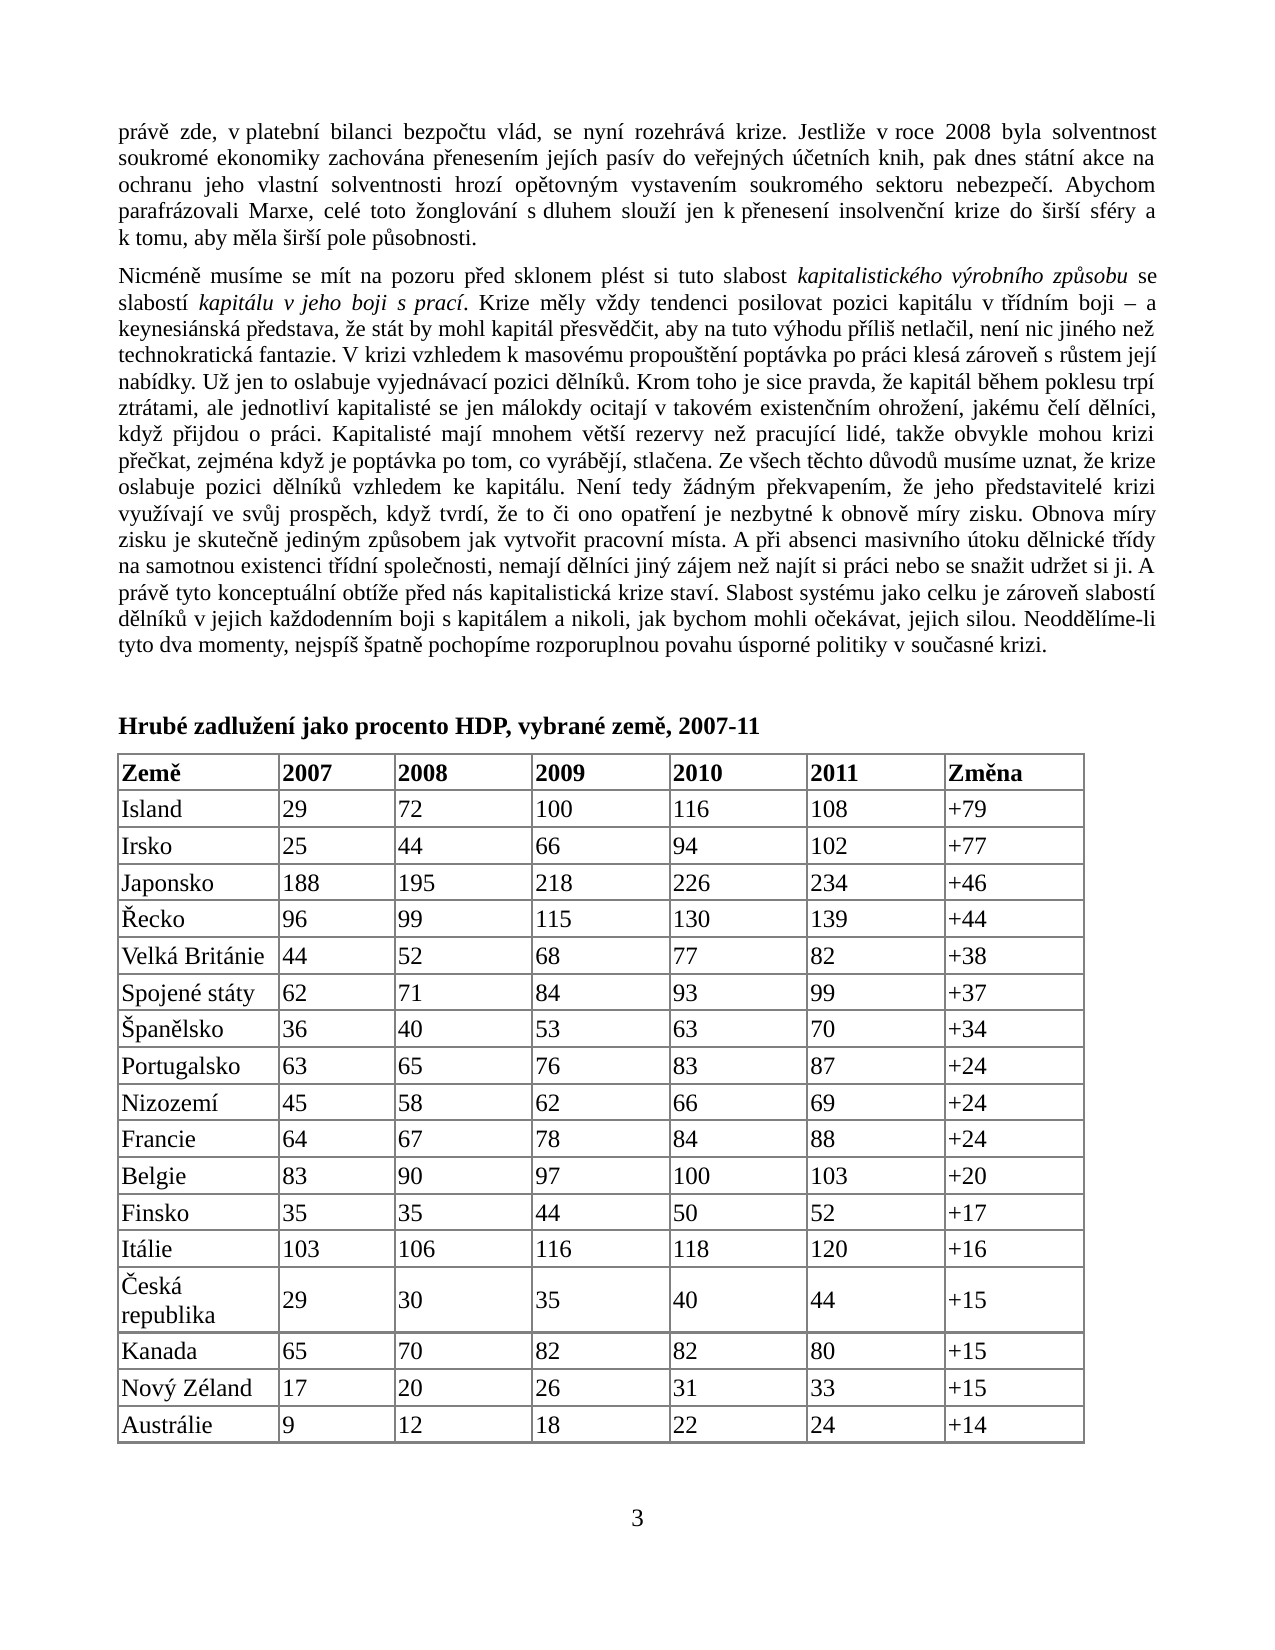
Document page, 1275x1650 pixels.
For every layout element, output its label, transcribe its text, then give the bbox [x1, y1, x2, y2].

table_cell 26 [533, 1370, 669, 1405]
table_cell 67 [396, 1121, 531, 1156]
table_cell 22 [671, 1407, 806, 1441]
table_cell 71 [396, 975, 531, 1009]
table_cell 97 [533, 1158, 669, 1193]
table_cell 44 [280, 938, 394, 973]
table_cell 29 [280, 791, 394, 826]
table_cell 96 [280, 901, 394, 936]
table_cell +44 [946, 901, 1083, 936]
table_cell 87 [808, 1048, 944, 1083]
table_cell 90 [396, 1158, 531, 1193]
table_cell 24 [808, 1407, 944, 1441]
table_cell 25 [280, 828, 394, 863]
table_cell +46 [946, 865, 1083, 899]
table_cell 44 [808, 1268, 944, 1331]
table_cell 69 [808, 1085, 944, 1119]
table_cell +34 [946, 1011, 1083, 1046]
table_cell 31 [671, 1370, 806, 1405]
table_cell 20 [396, 1370, 531, 1405]
table_cell Island [119, 791, 278, 826]
table_cell +38 [946, 938, 1083, 973]
table_cell 12 [396, 1407, 531, 1441]
table_cell 30 [396, 1268, 531, 1331]
table_cell 116 [533, 1231, 669, 1266]
table_cell Španělsko [119, 1011, 278, 1046]
table_cell 68 [533, 938, 669, 973]
table_header Země [119, 755, 278, 789]
table_cell Belgie [119, 1158, 278, 1193]
table_cell 78 [533, 1121, 669, 1156]
table_cell Spojené státy [119, 975, 278, 1009]
table_cell 65 [396, 1048, 531, 1083]
table_cell Česká republika [119, 1268, 278, 1331]
table_cell 93 [671, 975, 806, 1009]
table_cell 102 [808, 828, 944, 863]
table_cell 99 [808, 975, 944, 1009]
table_cell 84 [533, 975, 669, 1009]
table_cell 58 [396, 1085, 531, 1119]
table_cell 52 [396, 938, 531, 973]
table_cell 29 [280, 1268, 394, 1331]
table_cell +20 [946, 1158, 1083, 1193]
table_cell +14 [946, 1407, 1083, 1441]
table_cell 70 [396, 1334, 531, 1368]
table_cell 94 [671, 828, 806, 863]
table_cell 9 [280, 1407, 394, 1441]
table_cell 118 [671, 1231, 806, 1266]
table_cell 18 [533, 1407, 669, 1441]
table_cell 72 [396, 791, 531, 826]
table_cell Austrálie [119, 1407, 278, 1441]
table_header 2011 [808, 755, 944, 789]
table_cell +24 [946, 1121, 1083, 1156]
table_cell +79 [946, 791, 1083, 826]
table_cell 35 [396, 1195, 531, 1229]
table_cell 70 [808, 1011, 944, 1046]
table_cell 63 [280, 1048, 394, 1083]
table_cell 35 [533, 1268, 669, 1331]
text Hrubé zadlužení jako procento HDP, vybrané země, 2007-11 [118, 711, 1157, 740]
table_cell 130 [671, 901, 806, 936]
table_cell 65 [280, 1334, 394, 1368]
table_cell +17 [946, 1195, 1083, 1229]
table_cell 76 [533, 1048, 669, 1083]
table_cell Kanada [119, 1334, 278, 1368]
table_cell 116 [671, 791, 806, 826]
table_cell 188 [280, 865, 394, 899]
table_cell 120 [808, 1231, 944, 1266]
table_cell 53 [533, 1011, 669, 1046]
table_cell Finsko [119, 1195, 278, 1229]
table_cell +77 [946, 828, 1083, 863]
table_header Změna [946, 755, 1083, 789]
table_cell 62 [280, 975, 394, 1009]
table_cell +15 [946, 1334, 1083, 1368]
table_cell 83 [280, 1158, 394, 1193]
table_cell 44 [533, 1195, 669, 1229]
table_cell 35 [280, 1195, 394, 1229]
table_cell 106 [396, 1231, 531, 1266]
table_cell +15 [946, 1268, 1083, 1331]
table_cell 63 [671, 1011, 806, 1046]
table_cell 52 [808, 1195, 944, 1229]
table_cell 195 [396, 865, 531, 899]
table_header 2010 [671, 755, 806, 789]
table_cell 64 [280, 1121, 394, 1156]
table_cell 226 [671, 865, 806, 899]
table_header 2007 [280, 755, 394, 789]
table_cell Nizozemí [119, 1085, 278, 1119]
table_cell 80 [808, 1334, 944, 1368]
table_cell 44 [396, 828, 531, 863]
table_cell 36 [280, 1011, 394, 1046]
table_cell Francie [119, 1121, 278, 1156]
text právě zde, v platební bilanci bezpočtu vlád, se nyní rozehrává krize. Jestliže v roce 2008 byla solventnost soukromé ekonomiky zachována přenesením jejích pasív do veřejných účetních knih, pak dnes státní akce na ochranu jeho vlastní solventnosti hrozí opětovným vystavením soukromého sektoru nebezpečí. Abychom parafrázovali Marxe, celé toto žonglování s dluhem slouží jen k přenesení insolvenční krize do širší sféry a k tomu, aby měla širší pole působnosti. [118, 118, 1157, 250]
table_cell 66 [533, 828, 669, 863]
table_cell Japonsko [119, 865, 278, 899]
table_cell Nový Zéland [119, 1370, 278, 1405]
table_cell 40 [671, 1268, 806, 1331]
table_cell 40 [396, 1011, 531, 1046]
table_cell 45 [280, 1085, 394, 1119]
table_cell 17 [280, 1370, 394, 1405]
table_cell 99 [396, 901, 531, 936]
table_cell 82 [808, 938, 944, 973]
table_cell 103 [808, 1158, 944, 1193]
table_cell 139 [808, 901, 944, 936]
table_header 2008 [396, 755, 531, 789]
table_cell 82 [533, 1334, 669, 1368]
table_cell Velká Británie [119, 938, 278, 973]
table_cell +24 [946, 1085, 1083, 1119]
text Nicméně musíme se mít na pozoru před sklonem plést si tuto slabost kapitalistického výrobního způsobu se slabostí kapitálu v jeho boji s prací. Krize měly vždy tendenci posilovat pozici kapitálu v třídním boji – a keynesiánská představa, že stát by mohl kapitál přesvědčit, aby na tuto výhodu příliš netlačil, není nic jiného než technokratická fantazie. V krizi vzhledem k masovému propouštění poptávka po práci klesá zároveň s růstem její nabídky. Už jen to oslabuje vyjednávací pozici dělníků. Krom toho je sice pravda, že kapitál během poklesu trpí ztrátami, ale jednotliví kapitalisté se jen málokdy ocitají v takovém existenčním ohrožení, jakému čelí dělníci, když přijdou o práci. Kapitalisté mají mnohem větší rezervy než pracující lidé, takže obvykle mohou krizi přečkat, zejména když je poptávka po tom, co vyrábějí, stlačena. Ze všech těchto důvodů musíme uznat, že krize oslabuje pozici dělníků vzhledem ke kapitálu. Není tedy žádným překvapením, že jeho představitelé krizi využívají ve svůj prospěch, když tvrdí, že to či ono opatření je nezbytné k obnově míry zisku. Obnova míry zisku je skutečně jediným způsobem jak vytvořit pracovní místa. A při absenci masivního útoku dělnické třídy na samotnou existenci třídní společnosti, nemají dělníci jiný zájem než najít si práci nebo se snažit udržet si ji. A právě tyto konceptuální obtíže před nás kapitalistická krize staví. Slabost systému jako celku je zároveň slabostí dělníků v jejich každodenním boji s kapitálem a nikoli, jak bychom mohli očekávat, jejich silou. Neoddělíme-li tyto dva momenty, nejspíš špatně pochopíme rozporuplnou povahu úsporné politiky v současné krizi. [118, 262, 1157, 658]
table_cell 100 [671, 1158, 806, 1193]
table_cell 115 [533, 901, 669, 936]
table_cell +24 [946, 1048, 1083, 1083]
table_cell 50 [671, 1195, 806, 1229]
table_cell Portugalsko [119, 1048, 278, 1083]
table_cell 83 [671, 1048, 806, 1083]
table_cell Řecko [119, 901, 278, 936]
table_cell Irsko [119, 828, 278, 863]
table_cell 77 [671, 938, 806, 973]
table_cell +15 [946, 1370, 1083, 1405]
table_cell Itálie [119, 1231, 278, 1266]
table_cell +16 [946, 1231, 1083, 1266]
table_cell 218 [533, 865, 669, 899]
table_cell 62 [533, 1085, 669, 1119]
table_cell 33 [808, 1370, 944, 1405]
table_cell 66 [671, 1085, 806, 1119]
table_cell 108 [808, 791, 944, 826]
table_cell 88 [808, 1121, 944, 1156]
table_cell 100 [533, 791, 669, 826]
table_cell 82 [671, 1334, 806, 1368]
table_cell 103 [280, 1231, 394, 1266]
table_header 2009 [533, 755, 669, 789]
table_cell +37 [946, 975, 1083, 1009]
table_cell 234 [808, 865, 944, 899]
table_cell 84 [671, 1121, 806, 1156]
